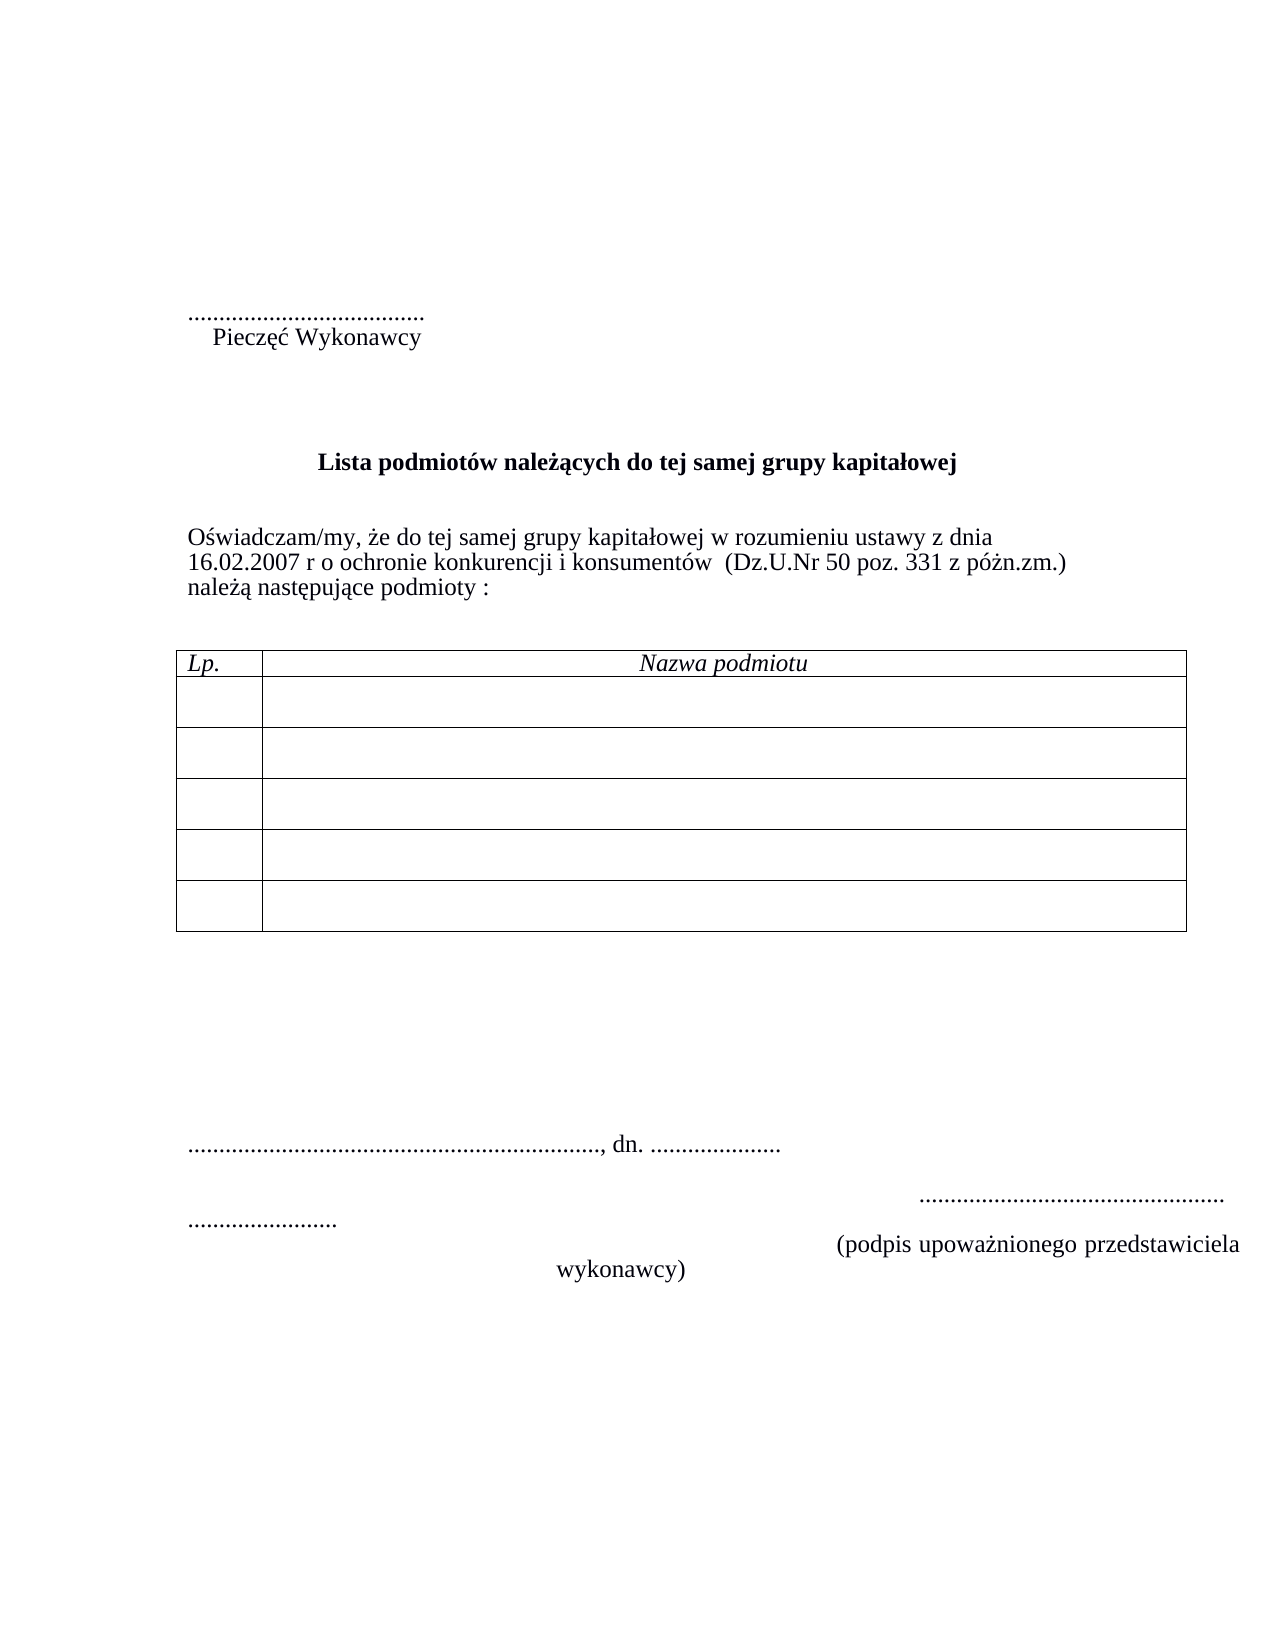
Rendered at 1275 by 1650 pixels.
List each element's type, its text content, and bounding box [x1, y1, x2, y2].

text Oświadczam/my, że do tej samej grupy kapitałowej w rozumieniu ustawy z dnia 16.02.2007 r o ochronie konkurencji i konsumentów (Dz.U.Nr 50 poz. 331 z póżn.zm.) należą następujące podmioty : [187, 525, 1087, 600]
table_header Nazwa podmiotu [263, 651, 1186, 676]
table_cell [177, 779, 262, 829]
table_cell [177, 830, 262, 880]
text Pieczęć Wykonawcy [187, 325, 1087, 350]
text (podpis upoważnionego przedstawiciela wykonawcy) [556, 1232, 1243, 1282]
table_cell [263, 881, 1186, 931]
table_cell [263, 830, 1186, 880]
table_cell [263, 728, 1186, 778]
text ......................................................................... [187, 1182, 1228, 1232]
table_cell [263, 779, 1186, 829]
table_header Lp. [177, 651, 262, 676]
table_cell [263, 677, 1186, 727]
table_cell [177, 881, 262, 931]
text .................................................................., dn. ..................... [187, 1132, 1087, 1157]
table_cell [177, 677, 262, 727]
table_cell [177, 728, 262, 778]
text ...................................... [187, 300, 1087, 325]
text Lista podmiotów należących do tej samej grupy kapitałowej [187, 450, 1087, 475]
